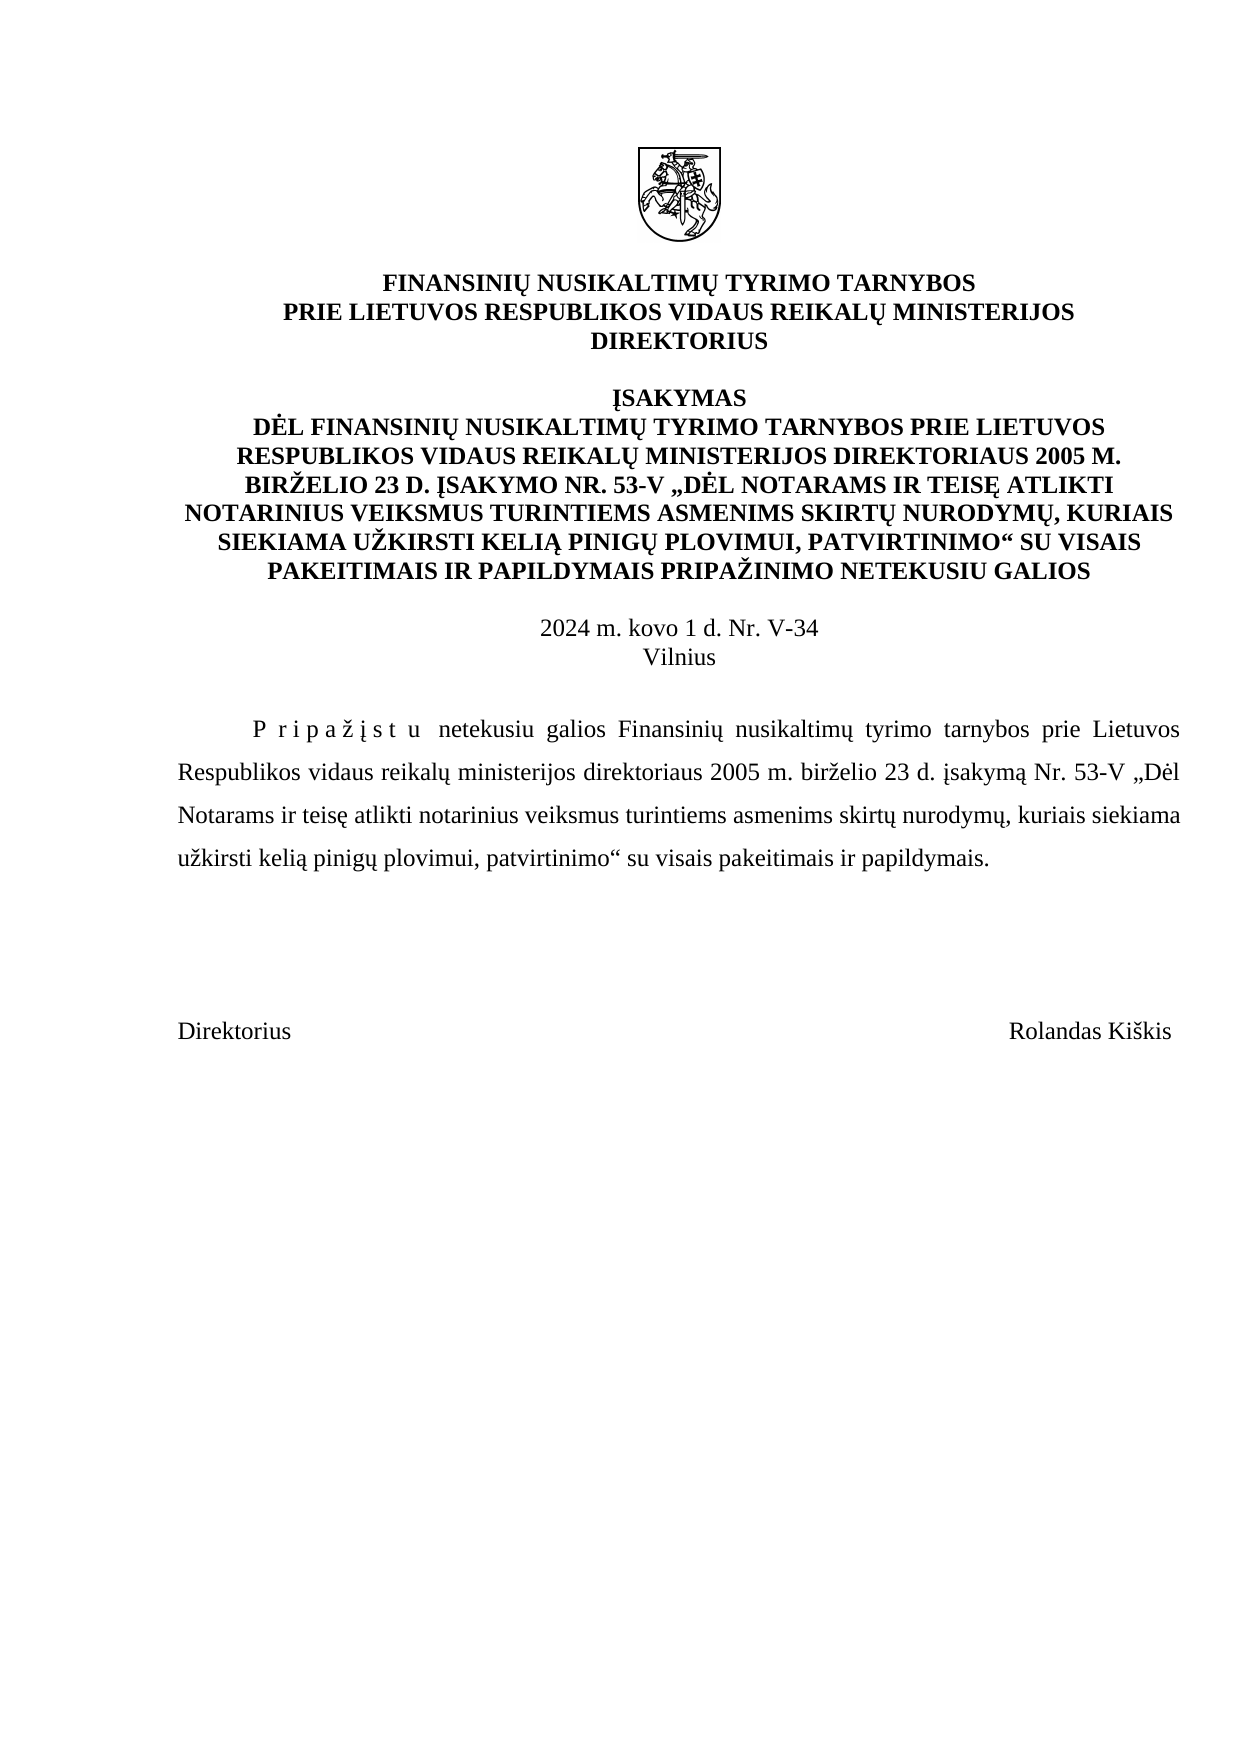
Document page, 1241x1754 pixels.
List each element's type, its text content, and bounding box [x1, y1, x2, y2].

text 2024 m. kovo 1 d. Nr. V-34 [177, 613, 1181, 642]
subtitle DĖL FINANSINIŲ NUSIKALTIMŲ TYRIMO TARNYBOS PRIE LIETUVOS RESPUBLIKOS VIDAUS REIKALŲ MINISTERIJOS DIREKTORIAUS 2005 M. BIRŽELIO 23 D. ĮSAKYMO NR. 53-V „DĖL NOTARAMS IR TEISĘ ATLIKTI NOTARINIUS VEIKSMUS TURINTIEMS ASMENIMS SKIRTŲ NURODYMŲ, KURIAIS SIEKIAMA UŽKIRSTI KELIĄ PINIGŲ PLOVIMUI, patvirtinimo“ SU VISAIS PAKEITIMAIS IR PAPILDYMAIS PRIPAŽINIMO NETEKUSIU GALIOS [177, 412, 1181, 585]
subtitle P r i p a ž į s t u netekusiu galios Finansinių nusikaltimų tyrimo tarnybos prie Lietuvos Respublikos vidaus reikalų ministerijos direktoriaus 2005 m. birželio 23 d. įsakymą Nr. 53-V „Dėl Notarams ir teisę atlikti notarinius veiksmus turintiems asmenims skirtų nurodymų, kuriais siekiama užkirsti kelią pinigų plovimui, patvirtinimo“ su visais pakeitimais ir papildymais. [177, 714, 1181, 872]
subtitle PRIE LIETUVOS RESPUBLIKOS VIDAUS REIKALŲ MINISTERIJOS [177, 297, 1181, 326]
text Vilnius [177, 642, 1181, 671]
text Direktorius Rolandas Kiškis [177, 1016, 1181, 1045]
subtitle ĮSAKYMAS [177, 383, 1181, 412]
subtitle FINANSINIŲ NUSIKALTIMŲ TYRIMO TARNYBOS [177, 268, 1181, 297]
subtitle DIREKTORIUS [177, 326, 1181, 355]
